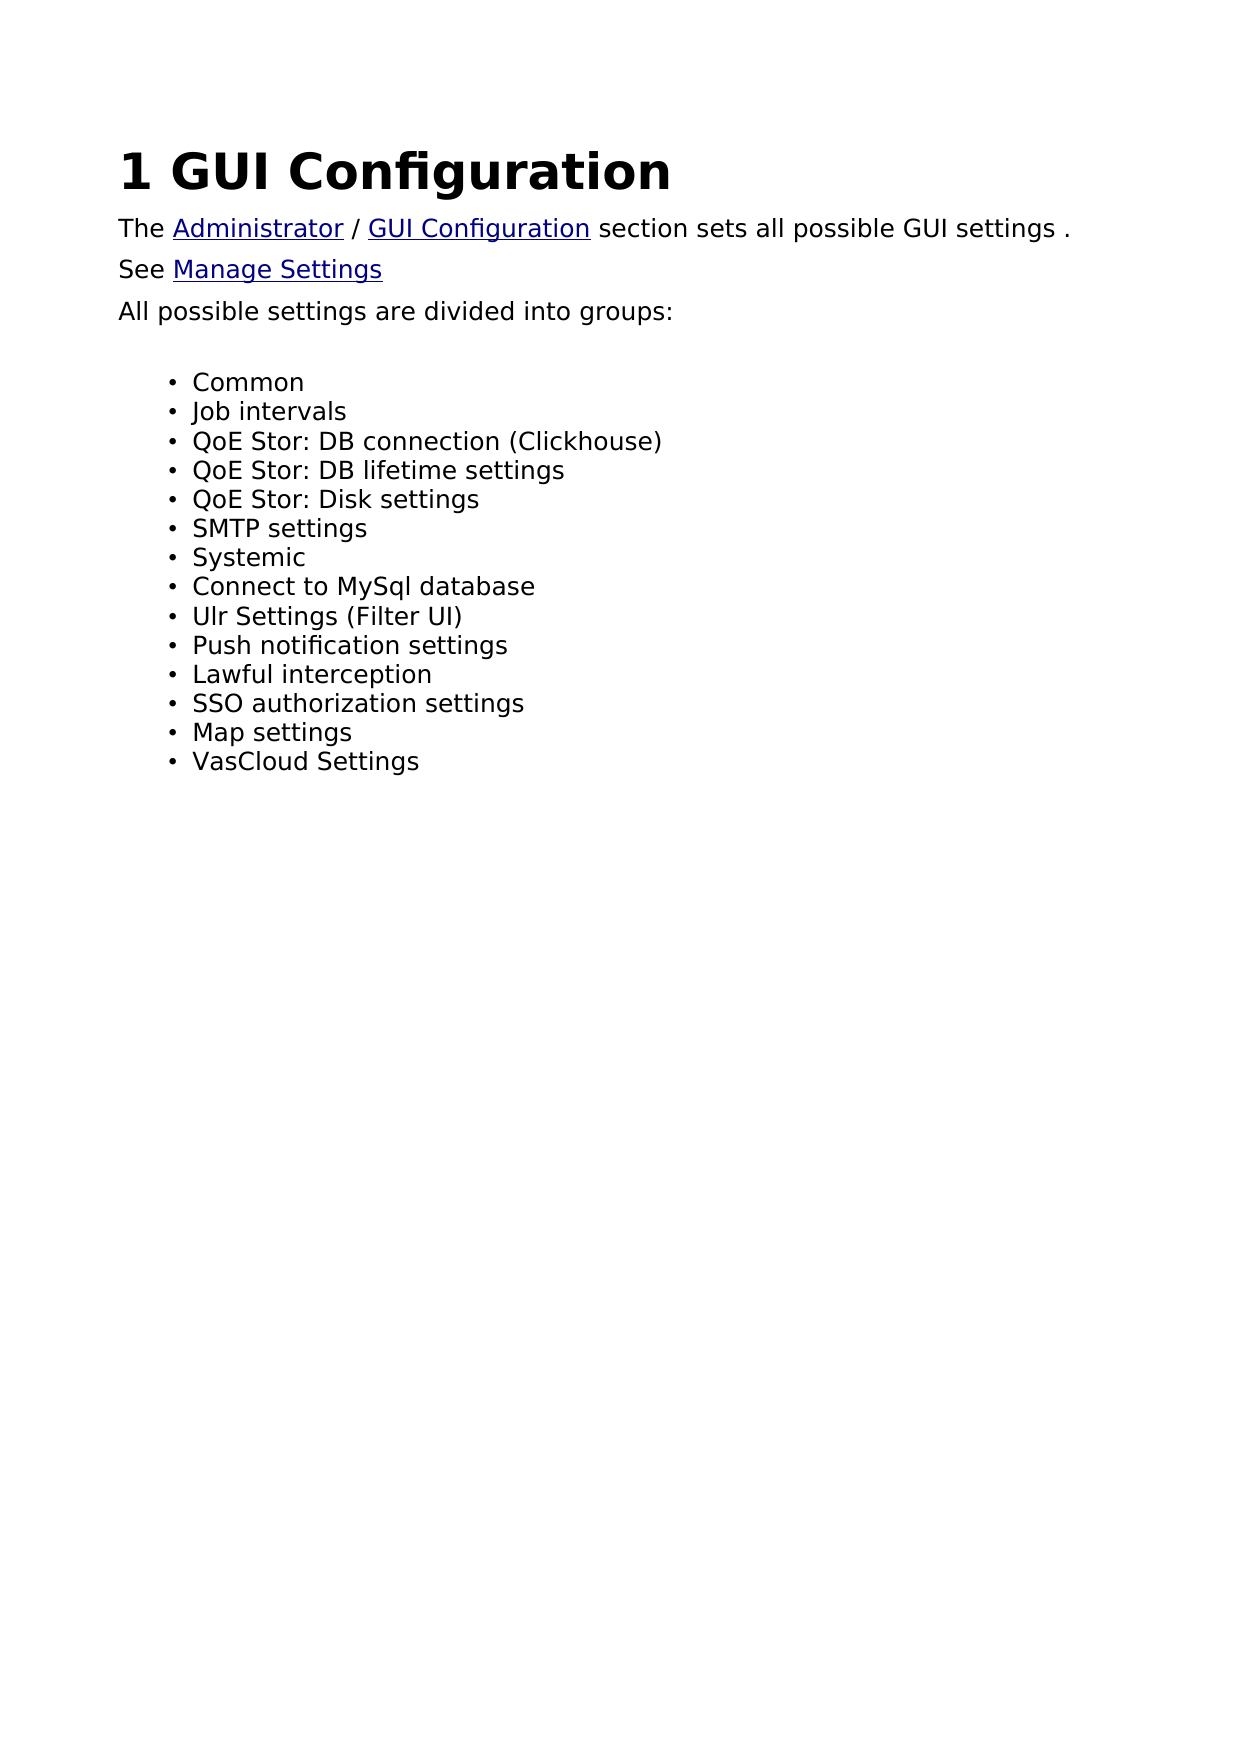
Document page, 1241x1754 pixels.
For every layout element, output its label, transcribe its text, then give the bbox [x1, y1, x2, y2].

list Systemic [177, 543, 1122, 572]
list Ulr Settings (Filter UI) [177, 602, 1122, 631]
list Map settings [177, 718, 1122, 747]
list Common [177, 368, 1122, 397]
list Push notification settings [177, 631, 1122, 660]
list QoE Stor: DB connection (Clickhouse) [177, 427, 1122, 456]
list Lawful interception [177, 660, 1122, 689]
text See Manage Settings [118, 256, 1122, 285]
text All possible settings are divided into groups: [118, 297, 1122, 326]
list SSO authorization settings [177, 689, 1122, 718]
list QoE Stor: Disk settings [177, 485, 1122, 514]
subtitle 1 GUI Configuration [118, 143, 1122, 201]
list SMTP settings [177, 514, 1122, 543]
list QoE Stor: DB lifetime settings [177, 456, 1122, 485]
list Connect to MySql database [177, 572, 1122, 602]
text The Administrator / GUI Configuration section sets all possible GUI settings . [118, 214, 1122, 243]
list VasCloud Settings [177, 747, 1122, 777]
list Job intervals [177, 397, 1122, 427]
